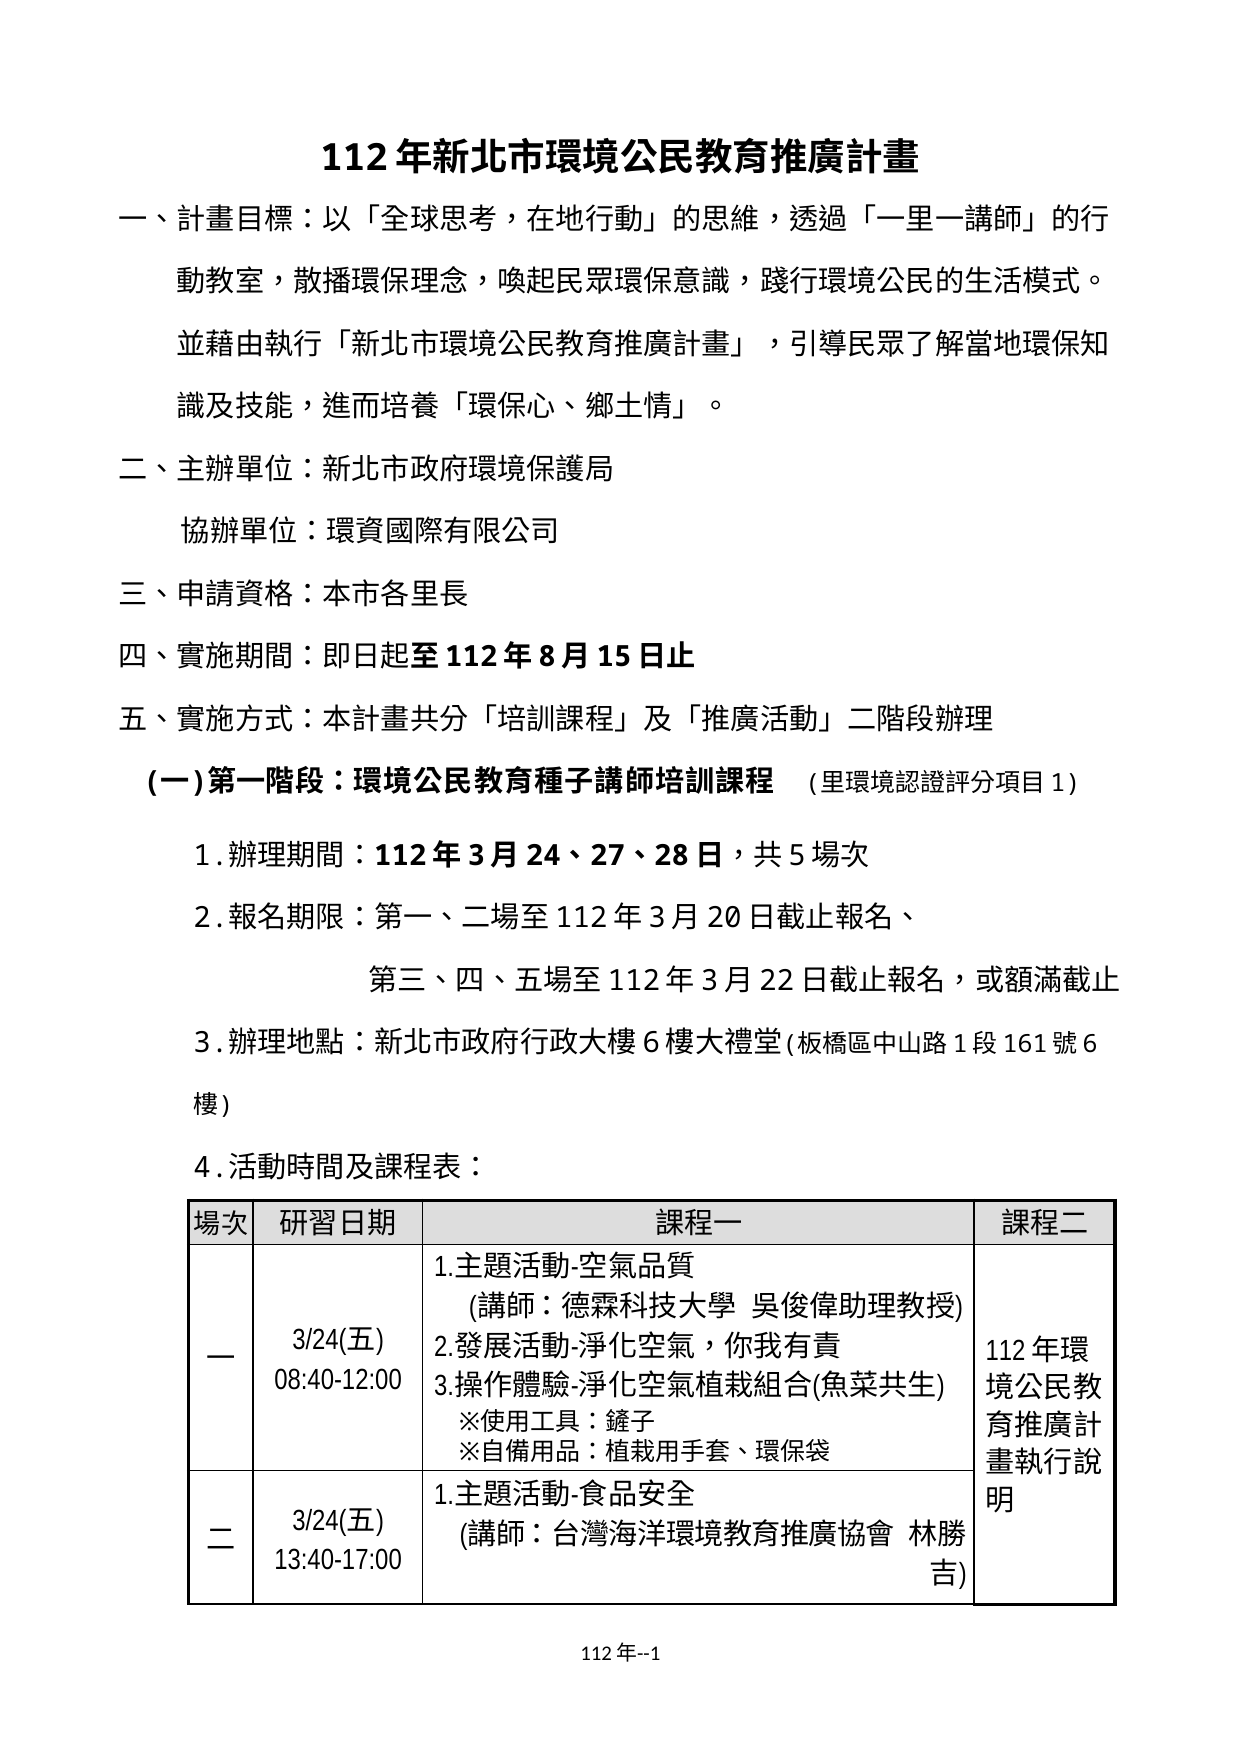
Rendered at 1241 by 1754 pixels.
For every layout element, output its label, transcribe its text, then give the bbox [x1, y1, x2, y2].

text 3.辦理地點：新北市政府行政大樓6樓大禮堂(板橋區中山路1段161號6樓) [193, 998, 1122, 1123]
table_header 場次 [190, 1202, 252, 1244]
text 協辦單位：環資國際有限公司 [181, 487, 1122, 550]
text 1.辦理期間：112年3月24、27、28日，共5場次 [193, 811, 1122, 873]
text 四、實施期間：即日起至112年8月15日止 [118, 612, 1122, 675]
table_cell 112年環境公民教育推廣計畫執行說明 [975, 1245, 1113, 1603]
table_cell 1.主題活動-空氣品質 (講師：德霖科技大學 吳俊偉助理教授) 2.發展活動-淨化空氣，你我有責 3.操作體驗-淨化空氣植栽組合(魚菜共生) ※使用工具：鏟子 ※自備用品：植栽用手套、環保袋 [423, 1245, 973, 1470]
table_cell 1.主題活動-食品安全 (講師：台灣海洋環境教育推廣協會 林勝吉) [423, 1471, 973, 1603]
table_cell 3/24(五) 13:40-17:00 [254, 1471, 422, 1603]
table_header 課程一 [423, 1202, 973, 1244]
text 一、計畫目標：以「全球思考，在地行動」的思維，透過「一里一講師」的行動教室，散播環保理念，喚起民眾環保意識，踐行環境公民的生活模式。並藉由執行「新北市環境公民教育推廣計畫」，引導民眾了解當地環保知識及技能，進而培養「環保心、鄉土情」。 [118, 175, 1122, 425]
text 五、實施方式：本計畫共分「培訓課程」及「推廣活動」二階段辦理 [118, 675, 1122, 737]
table_cell 一 [190, 1245, 252, 1470]
text 2.報名期限：第一、二場至112年3月20日截止報名、 [193, 873, 1122, 936]
table_cell 二 [190, 1471, 252, 1603]
table_cell 3/24(五) 08:40-12:00 [254, 1245, 422, 1470]
table_header 課程二 [975, 1202, 1113, 1244]
text 第三、四、五場至112年3月22日截止報名，或額滿截止 [368, 936, 1122, 998]
table_header 研習日期 [254, 1202, 422, 1244]
text 二、主辦單位：新北市政府環境保護局 [118, 425, 1122, 487]
text 112年新北市環境公民教育推廣計畫 [118, 112, 1122, 175]
text 三、申請資格：本市各里長 [118, 550, 1122, 612]
text (一)第一階段：環境公民教育種子講師培訓課程 (里環境認證評分項目1) [143, 737, 1122, 800]
text 4.活動時間及課程表： [193, 1123, 1122, 1186]
